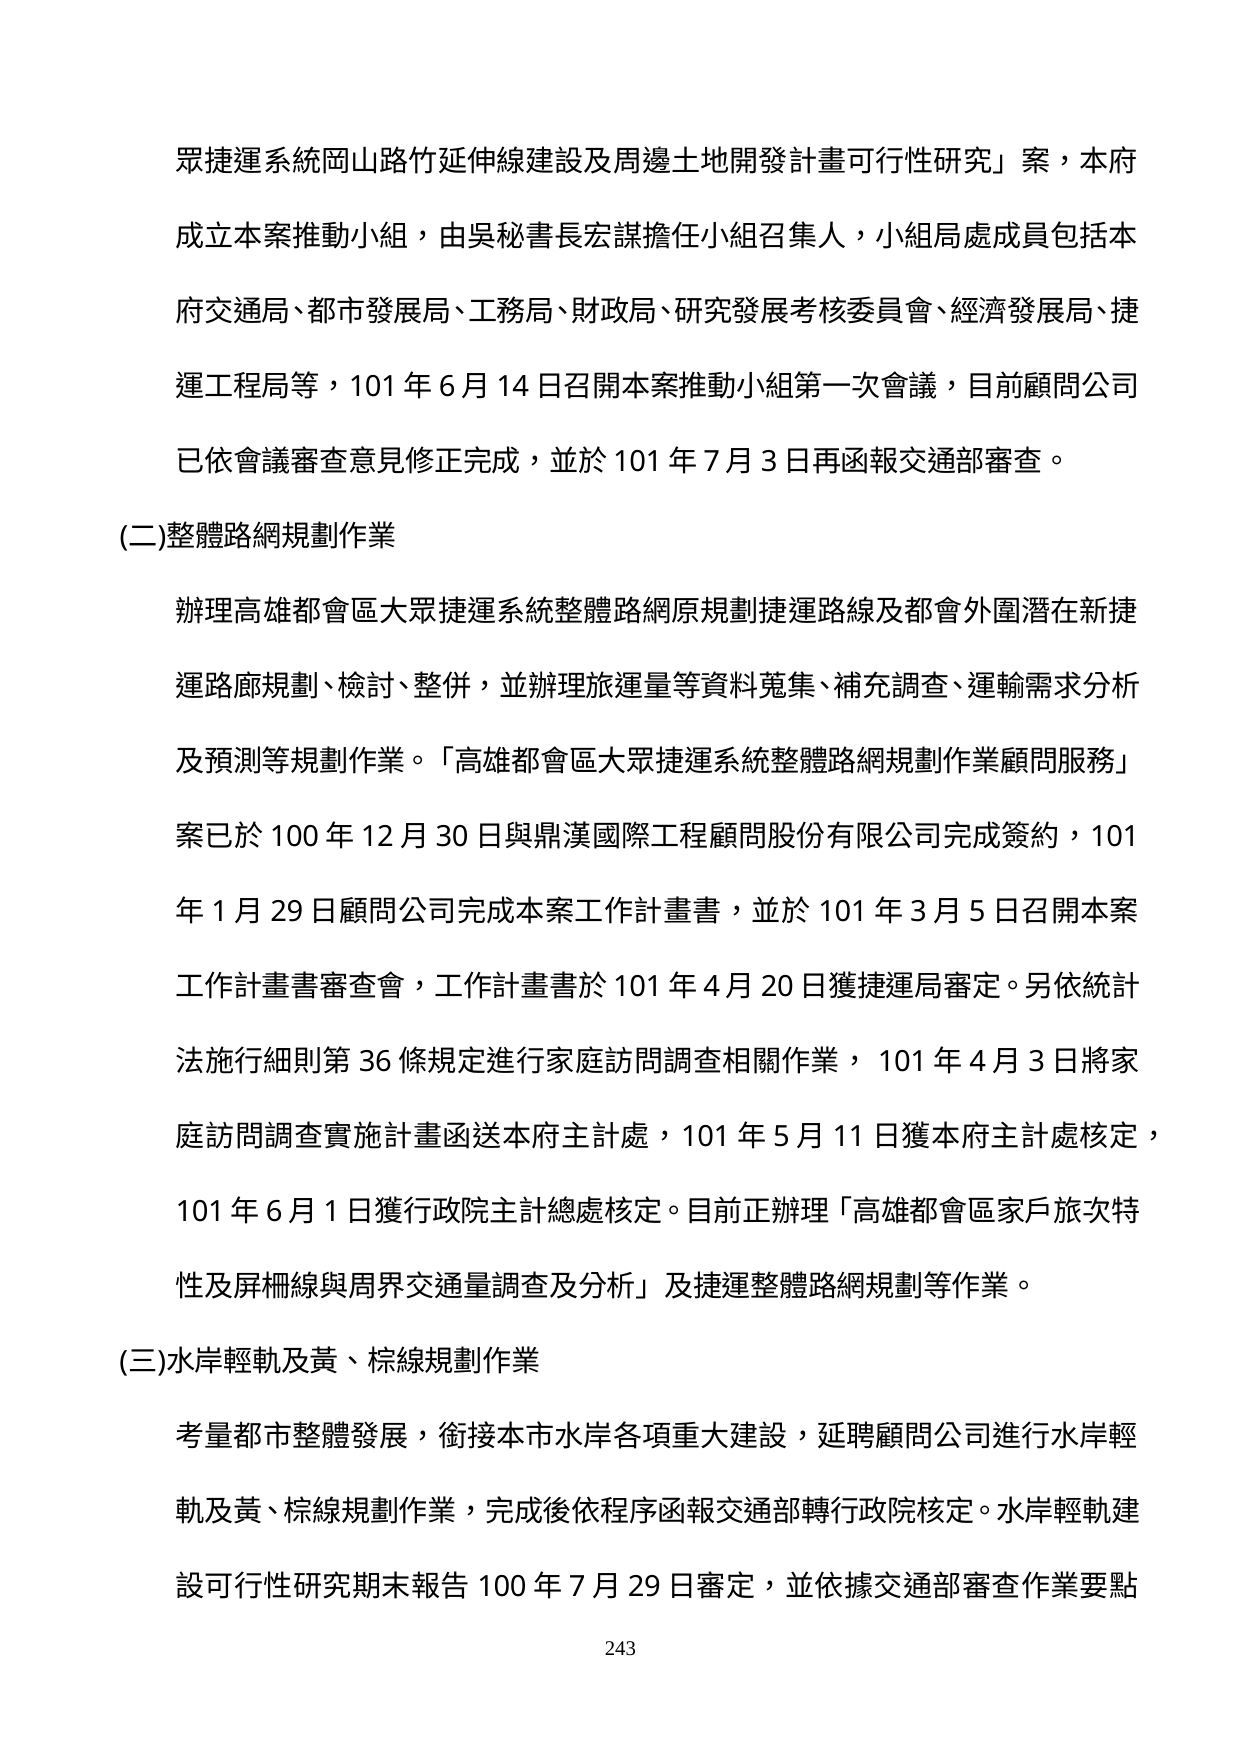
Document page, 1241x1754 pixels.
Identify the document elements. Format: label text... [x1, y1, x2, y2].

text 配合「海空經貿城整體發展綱要計畫」，構建北高雄產業廊帶，串連高雄科學園區、電信園區、環保科技園區、路竹特定區、岡山本洲工業區、路竹工商綜合區等重大建設，服務大岡山路竹地區30萬民眾，規劃岡山路竹延伸線。岡山路竹延伸線案正依100年2月18日交通部審查會議結論及交通部100年4月11日頒佈「大眾捷運系統建設及周邊土地開發計畫申請與審查作業要點」辦理可行性研究。「高雄都會區大眾捷運系統岡山路竹延伸線建設及周邊土地開發計畫可行性研究顧問服務」案已於100年7月14日與顧問公司簽約，100年10月26日審定工作計畫書，並於101年1月25日完成期中報告，101年2月20日召開本案研商會議，101年2月29日函報交通部審查，101年4月5日召開本案期中報告書審查會，本案期中報告書於101年5月21日獲捷運局審定。對於本府101年2月29日函報交通部審查之「高雄都會區大眾捷運系統岡山路竹延伸線建設及周邊土地開發計畫可行性研究報告書」乙案，交通部於101年4月16日將審查意見函送本府，來函請本府依「大眾捷運系統建設及周邊土地開發計畫申請與審查作業要點」規定暨相關單位審查意見檢討修正並補充相關資料，於經本府成立之推動小組審核同意及本市議會出具同意本計畫之相關文件後，再函報交通部辦理。「高雄都會區大眾捷運系統岡山路竹延伸線建設及周邊土地開發計畫可行性研究」案，本府成立本案推動小組，由吳秘書長宏謀擔任小組召集人，小組局處成員包括本府交通局、都市發展局、工務局、財政局、研究發展考核委員會、經濟發展局、捷運工程局等，101年6月14日召開本案推動小組第一次會議，目前顧問公司已依會議審查意見修正完成，並於101年7月3日再函報交通部審查。 [175, 121, 1140, 496]
text 考量都市整體發展，銜接本市水岸各項重大建設，延聘顧問公司進行水岸輕軌及黃、棕線規劃作業，完成後依程序函報交通部轉行政院核定。水岸輕軌建設可行性研究期末報告100年7月29日審定，並依據交通部審查作業要點規定完成報部版本。黃、棕線可行性研究期末報告分別於100年10月26日、100年10月19日審定。由於水岸輕軌目前規劃方向已改為調整併入環狀輕軌規劃及執行，而黃、棕線規劃亦為因應縣市合併重新啟動整體路網規劃，致本服務案後續執行事宜產生整體重新考量之必要，爰於100年12 月19日召開「黃、棕線及水岸輕軌作業顧問服務案後續執行事宜研商會議」，本案因政策環境變更須予終止。 [175, 1396, 1140, 1621]
text 辦理高雄都會區大眾捷運系統整體路網原規劃捷運路線及都會外圍潛在新捷運路廊規劃、檢討、整併，並辦理旅運量等資料蒐集、補充調查、運輸需求分析及預測等規劃作業。「高雄都會區大眾捷運系統整體路網規劃作業顧問服務」案已於100年12月30日與鼎漢國際工程顧問股份有限公司完成簽約，101年1月29日顧問公司完成本案工作計畫書，並於101年3月5日召開本案工作計畫書審查會，工作計畫書於101年4月20日獲捷運局審定。另依統計法施行細則第36條規定進行家庭訪問調查相關作業， 101年4月3日將家庭訪問調查實施計畫函送本府主計處，101年5月11日獲本府主計處核定，101年6月1日獲行政院主計總處核定。目前正辦理「高雄都會區家戶旅次特性及屏柵線與周界交通量調查及分析」及捷運整體路網規劃等作業。 [175, 571, 1140, 1321]
text (二)整體路網規劃作業 [119, 496, 1140, 571]
text (三)水岸輕軌及黃、棕線規劃作業 [119, 1321, 1140, 1396]
